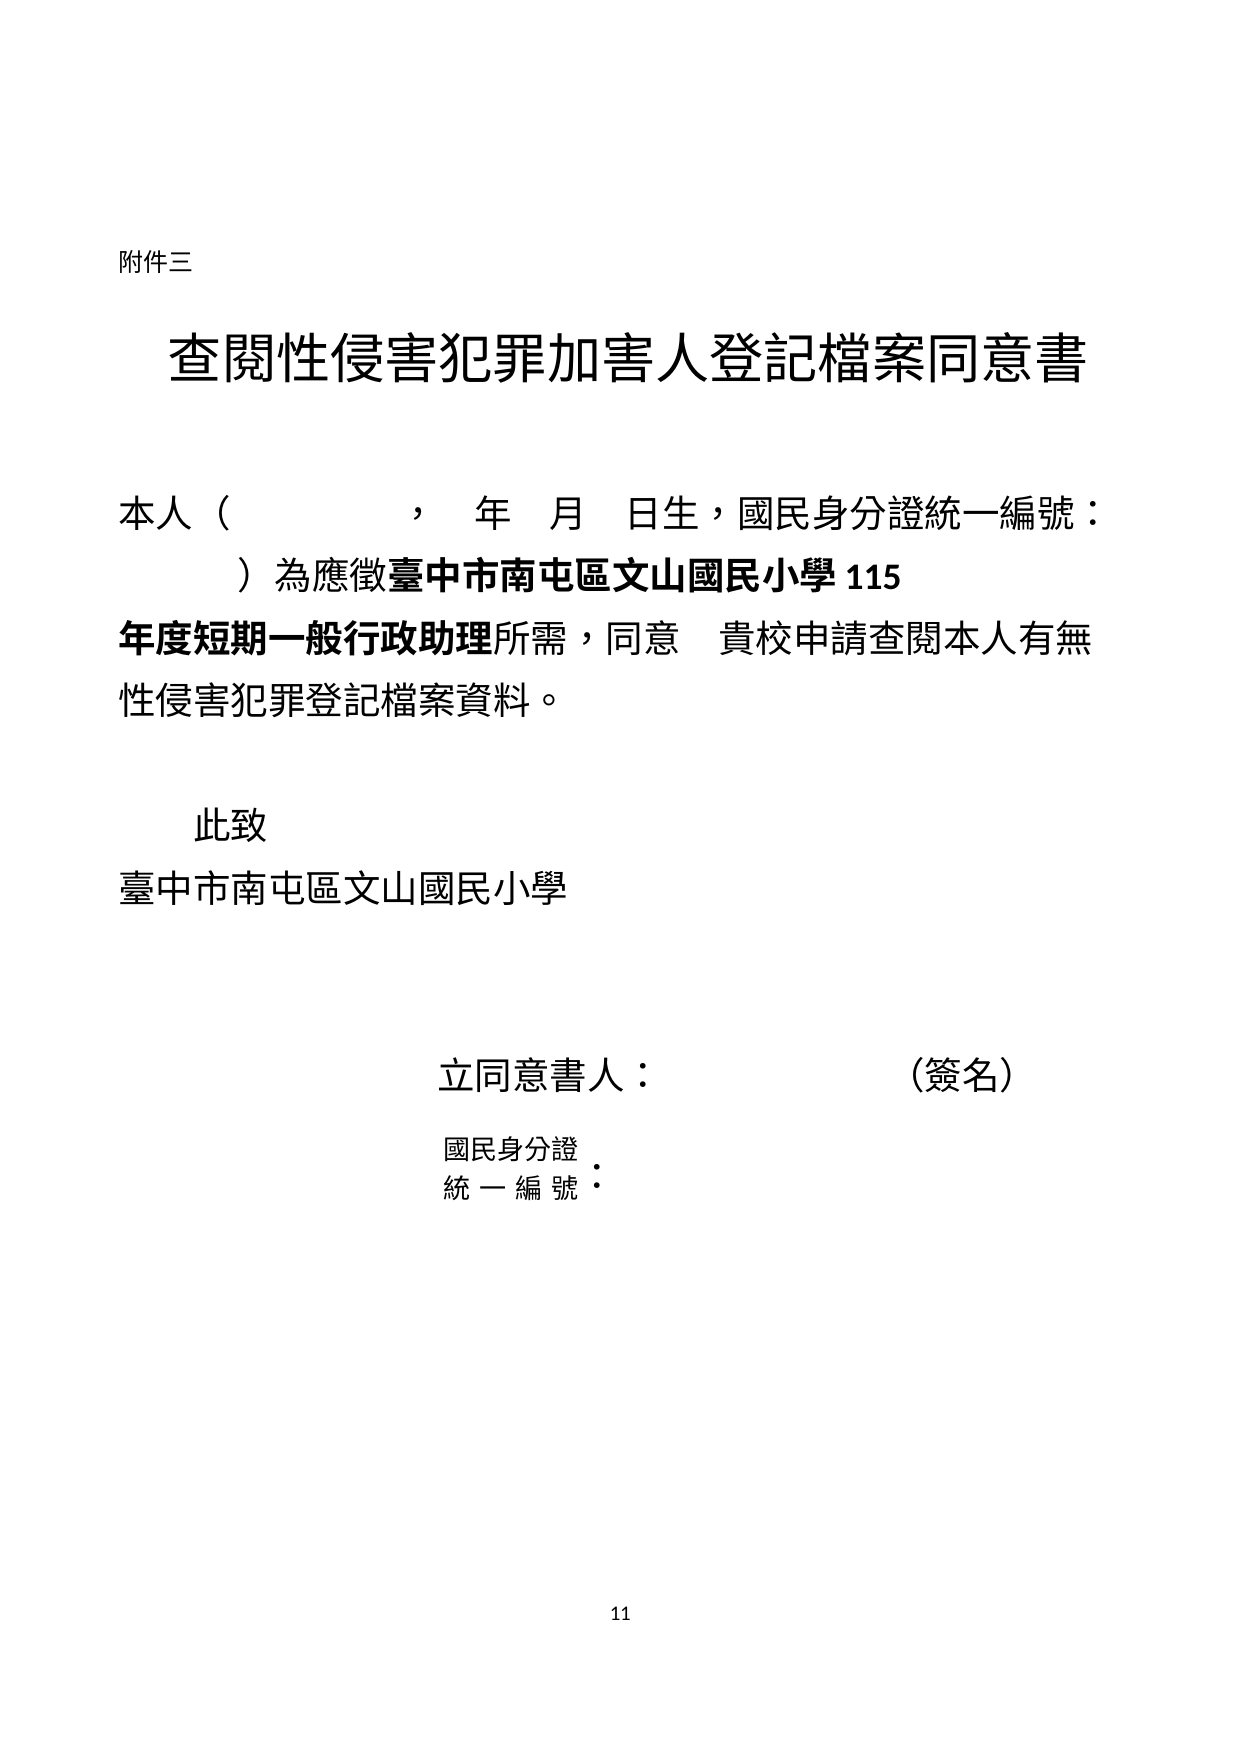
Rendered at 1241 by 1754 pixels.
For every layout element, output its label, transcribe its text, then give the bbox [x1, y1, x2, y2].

text 國民身分證統一編號： [118, 1094, 1122, 1219]
text 此致 [118, 782, 1122, 844]
text 年度短期一般行政助理所需，同意 貴校申請查閱本人有無性侵害犯罪登記檔案資料。 [118, 594, 1122, 719]
text 查閱性侵害犯罪加害人登記檔案同意書 [118, 282, 1138, 407]
text ）為應徵臺中市南屯區文山國民小學115 [118, 532, 1122, 594]
text 臺中市南屯區文山國民小學 [118, 844, 1122, 907]
text 本人（ ， 年 月 日生，國民身分證統一編號： [118, 469, 1122, 532]
text 附件三 [118, 219, 1138, 282]
text 立同意書人： （簽名） [118, 1032, 1122, 1094]
